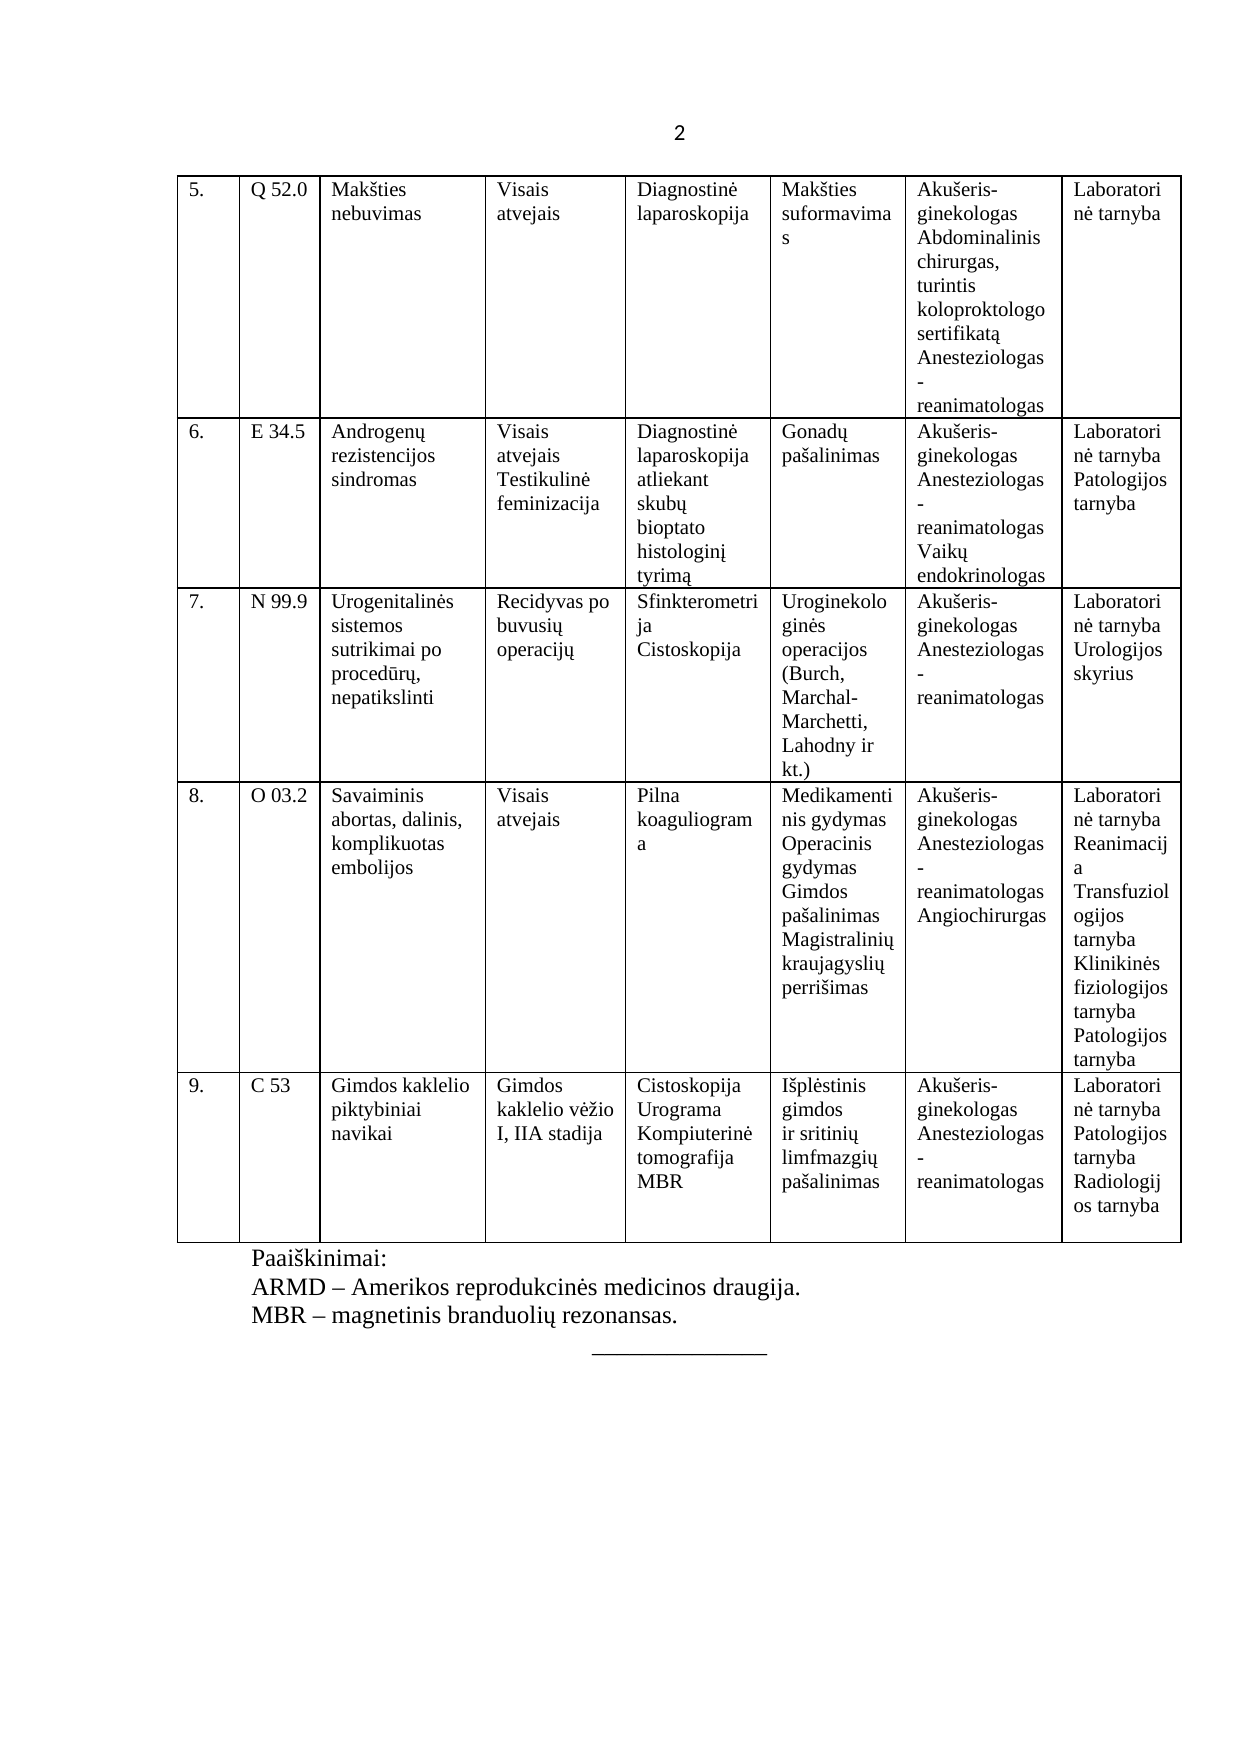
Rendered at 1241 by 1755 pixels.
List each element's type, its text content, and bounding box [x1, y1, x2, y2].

table_cell Visais atvejais [486, 783, 625, 1071]
table_cell Akušeris-ginekologas Anesteziologas- reanimatologas Vaikų endokrinologas [906, 419, 1061, 587]
table_cell Gimdos kaklelio piktybiniai navikai [321, 1073, 485, 1241]
table_cell 8. [178, 783, 239, 1071]
table_cell 9. [178, 1073, 239, 1241]
table_cell 5. [178, 177, 239, 417]
table_cell Urogenitalinės sistemos sutrikimai po procedūrų, nepatikslinti [321, 589, 485, 781]
table_cell O 03.2 [240, 783, 319, 1071]
table_cell 7. [178, 589, 239, 781]
table_cell Akušeris-ginekologas Anesteziologas- reanimatologas [906, 589, 1061, 781]
table_cell N 99.9 [240, 589, 319, 781]
table_cell Diagnostinė laparoskopija atliekant skubų bioptato histologinį tyrimą [626, 419, 770, 587]
table_cell Laboratorinė tarnyba Patologijos tarnyba [1063, 419, 1180, 587]
table_cell Recidyvas po buvusių operacijų [486, 589, 625, 781]
table_cell C 53 [240, 1073, 319, 1241]
table_cell Laboratorinė tarnyba Urologijos skyrius [1063, 589, 1180, 781]
table_cell Q 52.0 [240, 177, 319, 417]
table_cell 6. [178, 419, 239, 587]
table_cell Savaiminis abortas, dalinis, komplikuotas embolijos [321, 783, 485, 1071]
table_cell Akušeris-ginekologas Anesteziologas- reanimatologas [906, 1073, 1061, 1241]
text ______________ [177, 1329, 1181, 1358]
table_cell Gimdos kaklelio vėžio I, IIA stadija [486, 1073, 625, 1241]
table_cell Išplėstinis gimdos ir sritinių limfmazgių pašalinimas [771, 1073, 905, 1241]
table_cell E 34.5 [240, 419, 319, 587]
table_cell Medikamentinis gydymas Operacinis gydymas Gimdos pašalinimas Magistralinių kraujagyslių perrišimas [771, 783, 905, 1071]
text Paaiškinimai: [177, 1243, 1181, 1272]
table_cell Makšties nebuvimas [321, 177, 485, 417]
table_cell Laboratorinė tarnyba Patologijos tarnyba Radiologijos tarnyba [1063, 1073, 1180, 1241]
table_cell Akušeris-ginekologas Anesteziologas- reanimatologas Angiochirurgas [906, 783, 1061, 1071]
table_cell Cistoskopija Urograma Kompiuterinė tomografija MBR [626, 1073, 770, 1241]
table_cell Diagnostinė laparoskopija [626, 177, 770, 417]
table_cell Laboratorinė tarnyba [1063, 177, 1180, 417]
table_cell Visais atvejais [486, 177, 625, 417]
text MBR – magnetinis branduolių rezonansas. [177, 1301, 1181, 1329]
table_cell Pilna koaguliograma [626, 783, 770, 1071]
table_cell Gonadų pašalinimas [771, 419, 905, 587]
text ARMD – Amerikos reprodukcinės medicinos draugija. [177, 1272, 1181, 1301]
table_cell Sfinkterometrija Cistoskopija [626, 589, 770, 781]
table_cell Makšties suformavimas [771, 177, 905, 417]
table_cell Uroginekologinės operacijos (Burch, Marchal-Marchetti, Lahodny ir kt.) [771, 589, 905, 781]
table_cell Visais atvejais Testikulinė feminizacija [486, 419, 625, 587]
table_cell Laboratorinė tarnyba Reanimacija Transfuziologijos tarnyba Klinikinės fiziologijos tarnyba Patologijos tarnyba [1063, 783, 1180, 1071]
table_cell Akušeris-ginekologas Abdominalinis chirurgas, turintis koloproktologo sertifikatą Anesteziologas- reanimatologas [906, 177, 1061, 417]
table_cell Androgenų rezistencijos sindromas [321, 419, 485, 587]
